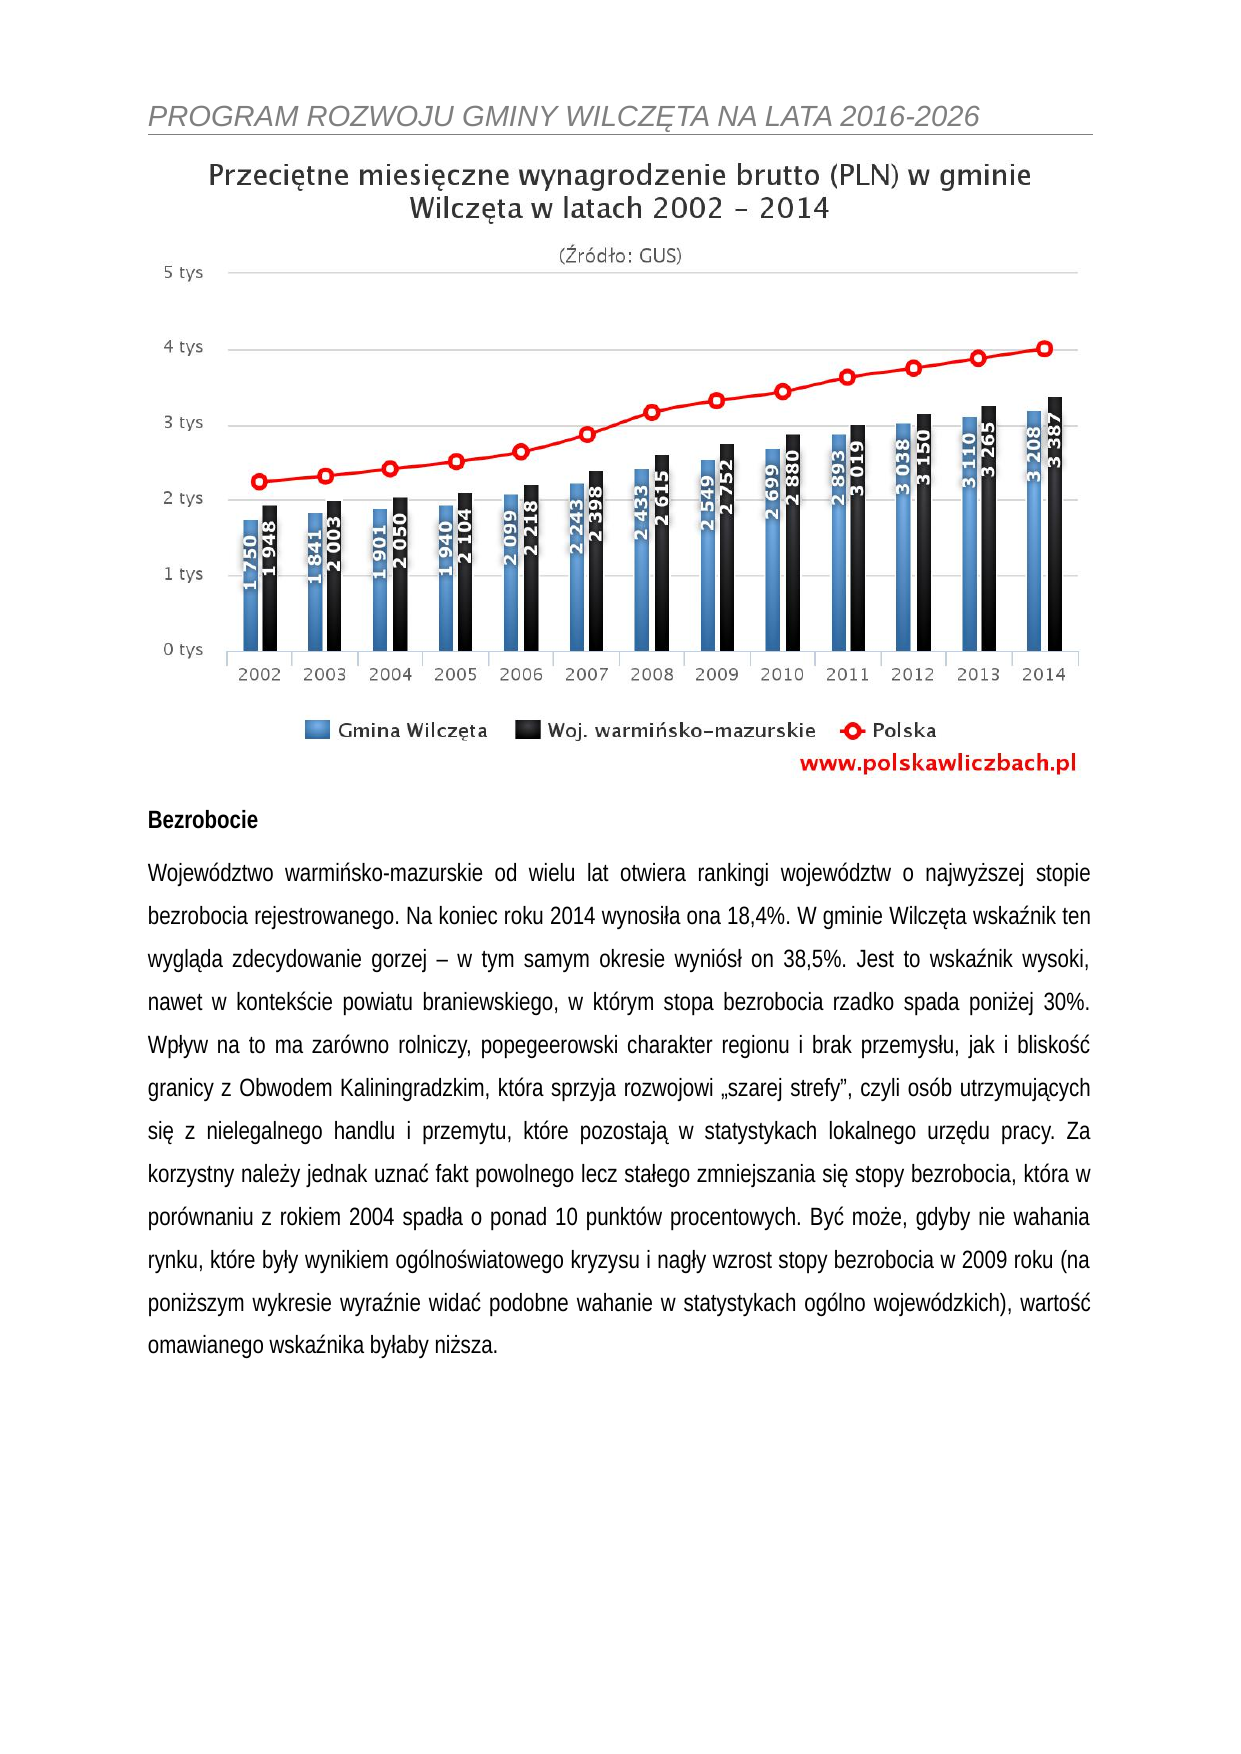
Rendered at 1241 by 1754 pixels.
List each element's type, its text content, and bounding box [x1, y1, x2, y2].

picture [147, 147, 1093, 778]
text Województwo warmińsko-mazurskie od wielu lat otwiera rankingi województw o najwyższej stopie bezrobocia rejestrowanego. Na koniec roku 2014 wynosiła ona 18,4%. W gminie Wilczęta wskaźnik ten wygląda zdecydowanie gorzej – w tym samym okresie wyniósł on 38,5%. Jest to wskaźnik wysoki, nawet w kontekście powiatu braniewskiego, w którym stopa bezrobocia rzadko spada poniżej 30%. Wpływ na to ma zarówno rolniczy, popegeerowski charakter regionu i brak przemysłu, jak i bliskość granicy z Obwodem Kaliningradzkim, która sprzyja rozwojowi „szarej strefy”, czyli osób utrzymujących się z nielegalnego handlu i przemytu, które pozostają w statystykach lokalnego urzędu pracy. Za korzystny należy jednak uznać fakt powolnego lecz stałego zmniejszania się stopy bezrobocia, która w porównaniu z rokiem 2004 spadła o ponad 10 punktów procentowych. Być może, gdyby nie wahania rynku, które były wynikiem ogólnoświatowego kryzysu i nagły wzrost stopy bezrobocia w 2009 roku (na poniższym wykresie wyraźnie widać podobne wahanie w statystykach ogólno wojewódzkich), wartość omawianego wskaźnika byłaby niższa. [148, 858, 1093, 1359]
text Bezrobocie [148, 804, 1093, 833]
